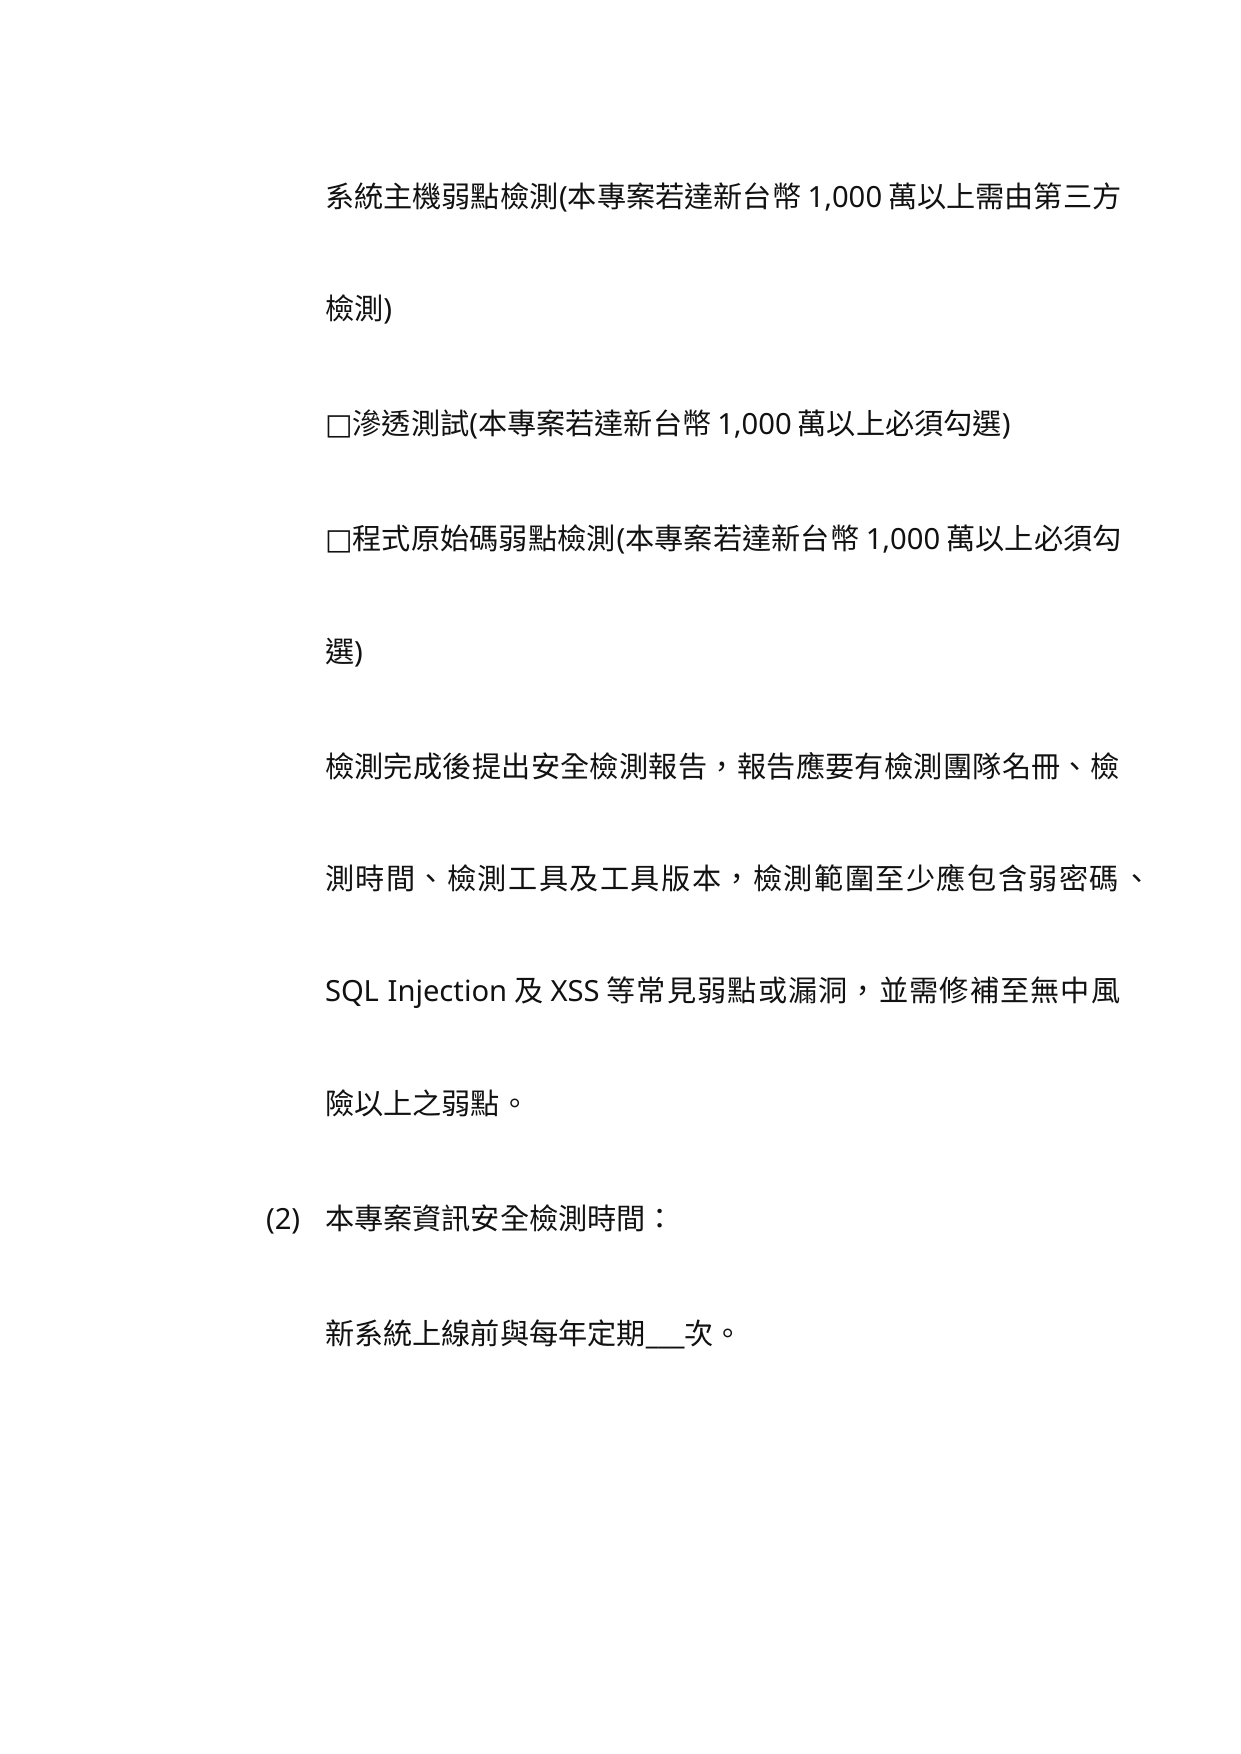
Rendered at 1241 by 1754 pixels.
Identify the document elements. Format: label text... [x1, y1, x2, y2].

subtitle □滲透測試(本專案若達新台幣1,000萬以上必須勾選) [266, 384, 1122, 459]
subtitle 新系統上線前與每年定期___次。 [266, 1294, 1122, 1369]
subtitle 檢測完成後提出安全檢測報告，報告應要有檢測團隊名冊、檢測時間、檢測工具及工具版本，檢測範圍至少應包含弱密碼、SQL Injection及XSS等常見弱點或漏洞，並需修補至無中風險以上之弱點。 [266, 727, 1122, 1139]
subtitle 系統主機弱點檢測(本專案若達新台幣1,000萬以上需由第三方檢測) [266, 157, 1122, 344]
subtitle 本專案資訊安全檢測時間： [266, 1179, 1122, 1254]
subtitle □程式原始碼弱點檢測(本專案若達新台幣1,000萬以上必須勾選) [266, 499, 1122, 687]
